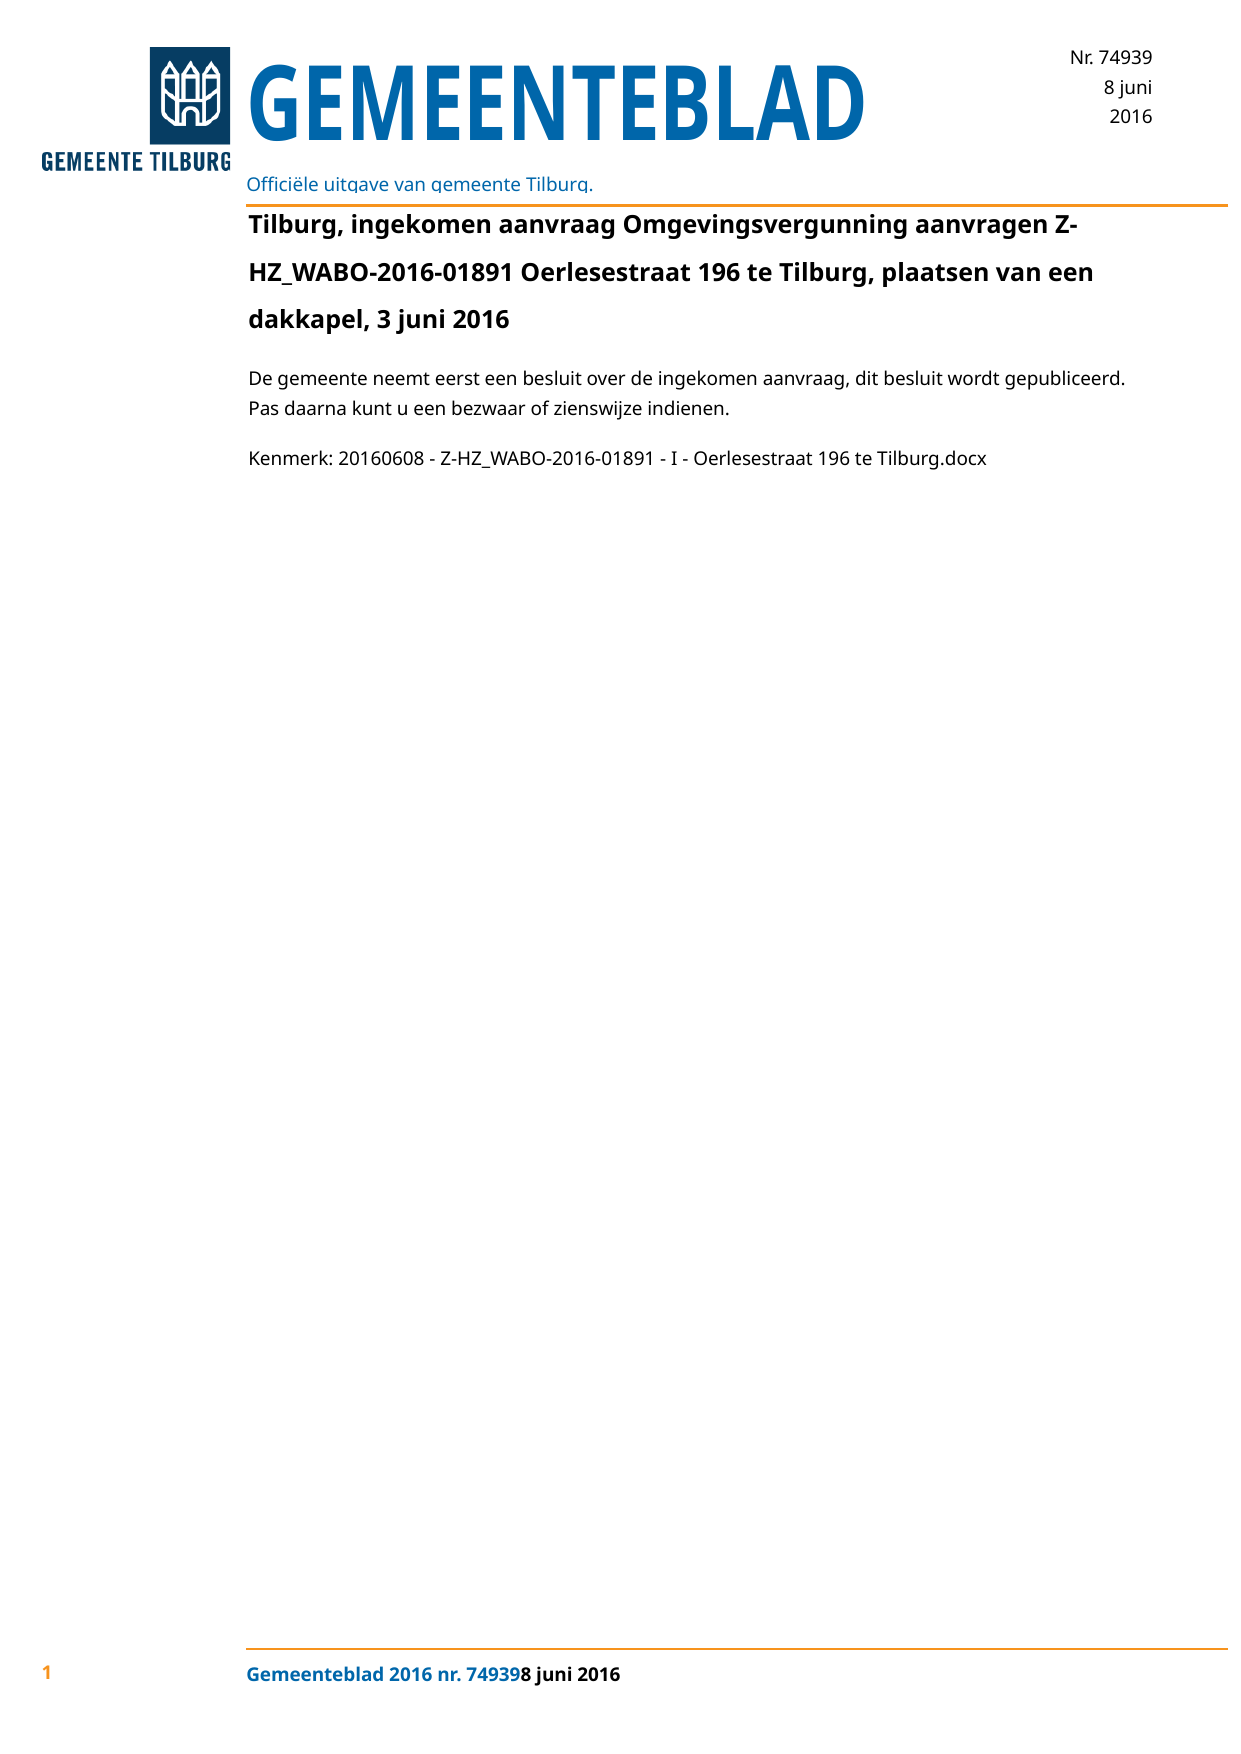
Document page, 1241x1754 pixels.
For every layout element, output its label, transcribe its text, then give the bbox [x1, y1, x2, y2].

text Tilburg, ingekomen aanvraag Omgevingsvergunning aanvragen Z-HZ_WABO-2016-01891 Oerlesestraat 196 te Tilburg, plaatsen van een dakkapel, 3 juni 2016 [248, 207, 1152, 336]
picture [41, 47, 231, 172]
text Kenmerk: 20160608 - Z-HZ_WABO-2016-01891 - I - Oerlesestraat 196 te Tilburg.docx [248, 446, 1152, 471]
text De gemeente neemt eerst een besluit over de ingekomen aanvraag, dit besluit wordt gepubliceerd. Pas daarna kunt u een bezwaar of zienswijze indienen. [248, 366, 1152, 421]
